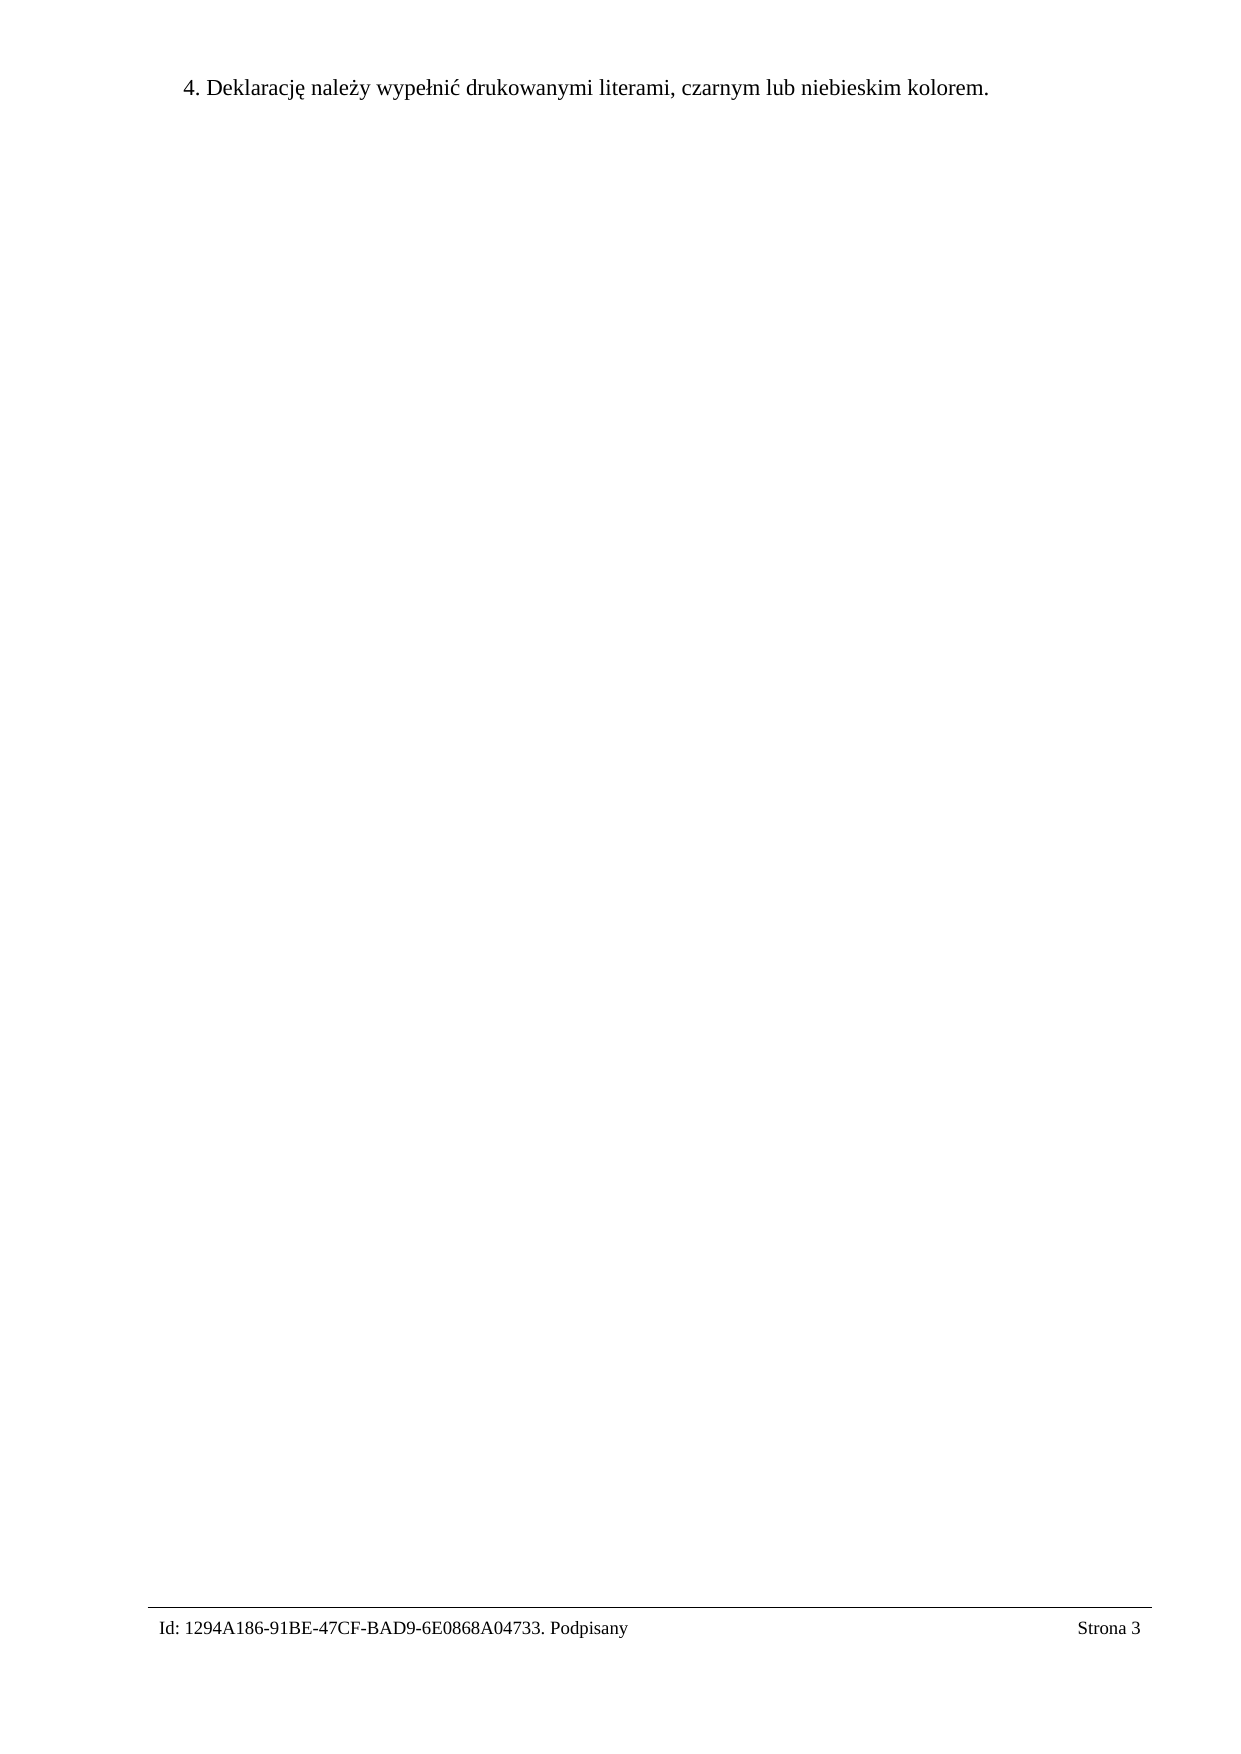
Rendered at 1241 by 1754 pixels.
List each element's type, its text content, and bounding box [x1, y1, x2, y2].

text 4. Deklarację należy wypełnić drukowanymi literami, czarnym lub niebieskim kolorem. [148, 74, 1152, 100]
